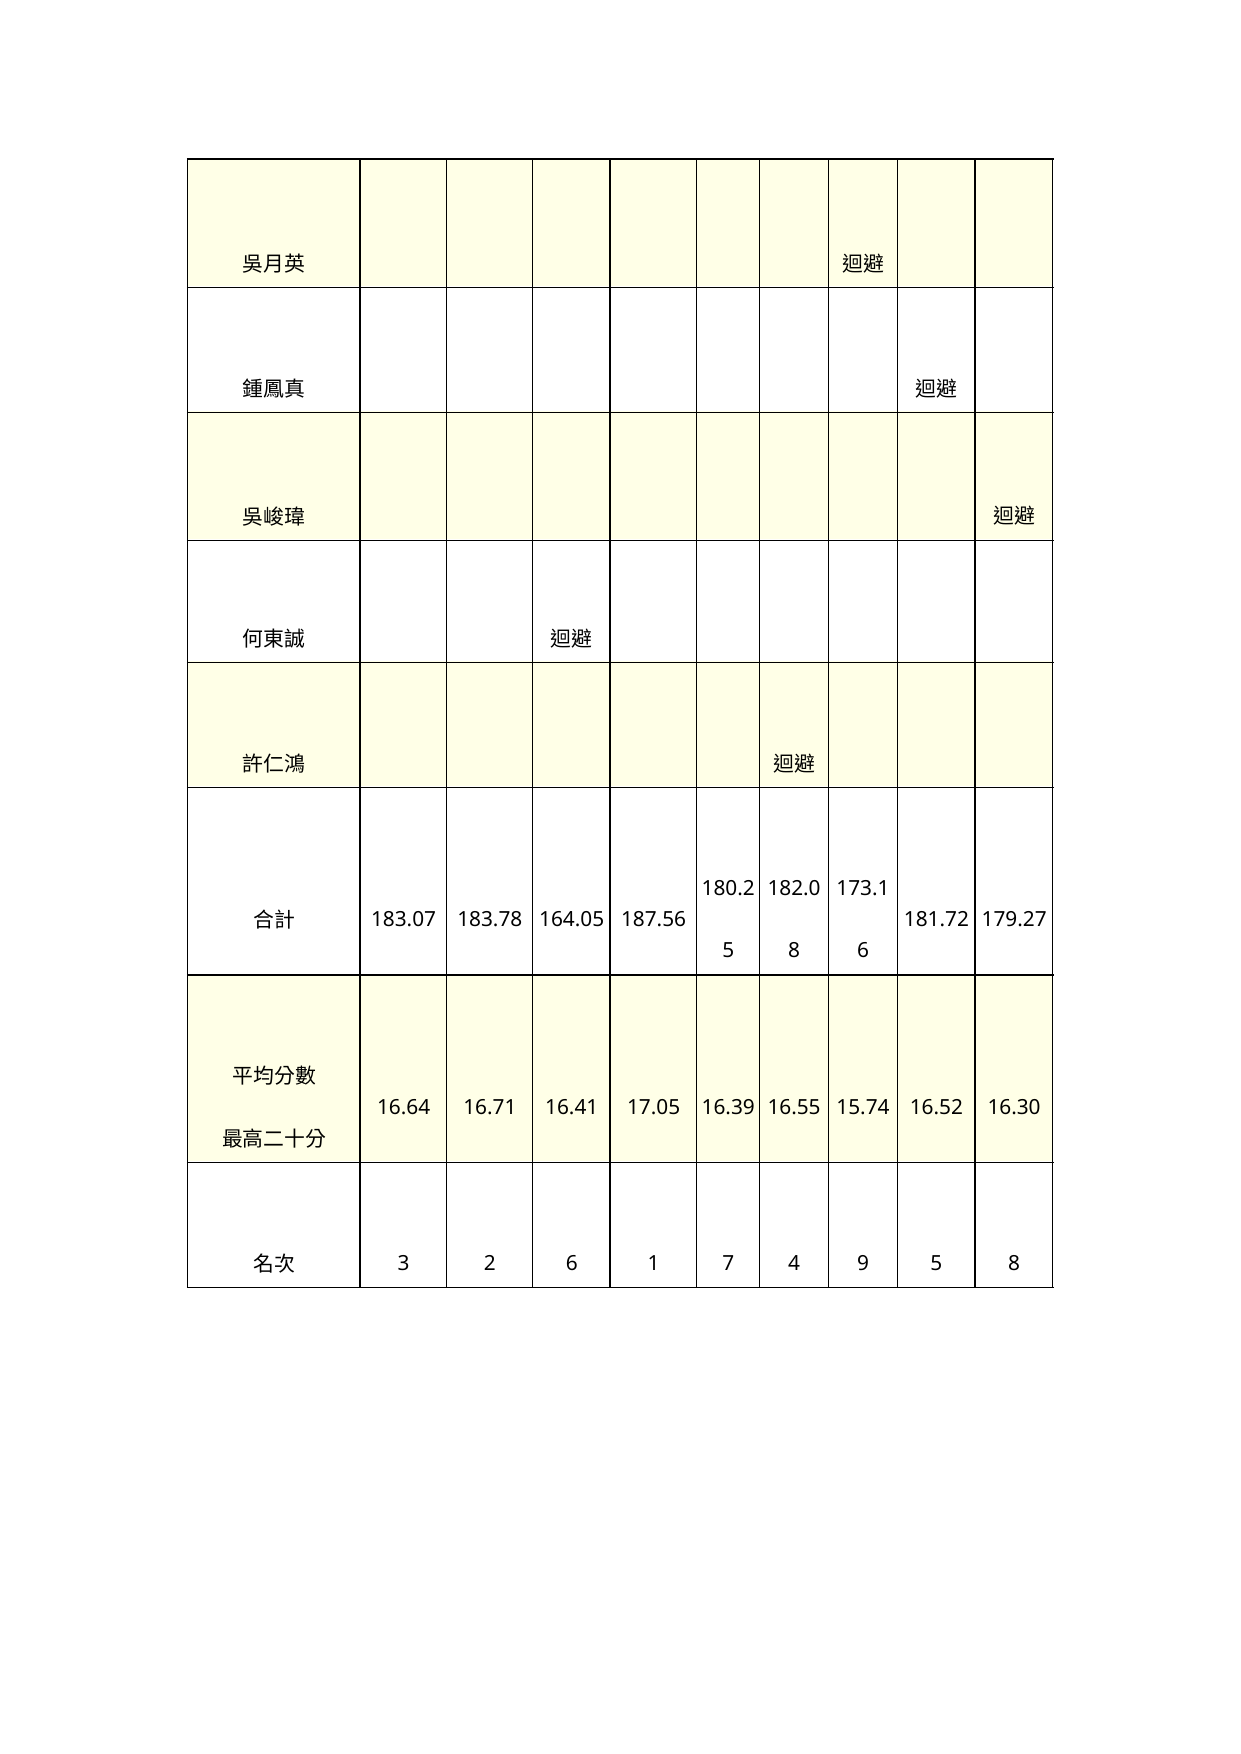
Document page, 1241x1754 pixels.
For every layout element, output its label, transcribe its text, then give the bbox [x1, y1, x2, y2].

table_cell 迴避 [533, 541, 609, 661]
table_cell 183.78 [447, 788, 532, 974]
table_cell [898, 413, 974, 539]
table_cell [447, 413, 532, 539]
table_cell [611, 541, 696, 661]
table_cell 吳峻瑋 [188, 413, 359, 539]
table_cell 2 [447, 1163, 532, 1286]
table_cell 16.41 [533, 976, 609, 1161]
table_cell 181.72 [898, 788, 974, 974]
table_cell [361, 160, 446, 286]
table_cell [361, 541, 446, 661]
table_cell [697, 288, 759, 411]
table_cell [898, 541, 974, 661]
table_cell 8 [976, 1163, 1052, 1286]
table_cell 179.27 [976, 788, 1052, 974]
table_cell [976, 288, 1052, 411]
table_cell 16.52 [898, 976, 974, 1161]
table_cell 187.56 [611, 788, 696, 974]
table_cell 7 [697, 1163, 759, 1286]
table_cell [447, 288, 532, 411]
table_cell [697, 160, 759, 286]
table_cell 183.07 [361, 788, 446, 974]
table_cell [760, 413, 828, 539]
table_cell 平均分數 最高二十分 [188, 976, 359, 1161]
table_cell [611, 160, 696, 286]
table_cell [976, 663, 1052, 786]
table_cell [976, 160, 1052, 286]
table_cell 合計 [188, 788, 359, 974]
table_cell [697, 663, 759, 786]
table_cell 1 [611, 1163, 696, 1286]
table_cell [760, 160, 828, 286]
table_cell 5 [898, 1163, 974, 1286]
table_cell 6 [533, 1163, 609, 1286]
table_cell 15.74 [829, 976, 897, 1161]
table_cell [611, 663, 696, 786]
table_cell 4 [760, 1163, 828, 1286]
table_cell 吳月英 [188, 160, 359, 286]
table_cell [829, 663, 897, 786]
table_cell [829, 288, 897, 411]
table_cell [829, 541, 897, 661]
table_cell [361, 413, 446, 539]
table_cell 迴避 [760, 663, 828, 786]
table_cell 16.71 [447, 976, 532, 1161]
table_cell [533, 160, 609, 286]
table_cell 3 [361, 1163, 446, 1286]
table_cell 164.05 [533, 788, 609, 974]
table_cell 9 [829, 1163, 897, 1286]
table_cell [533, 413, 609, 539]
table_cell [611, 288, 696, 411]
table_cell 16.39 [697, 976, 759, 1161]
table_cell [447, 663, 532, 786]
table_cell [533, 663, 609, 786]
table_cell [898, 160, 974, 286]
table_cell 180.25 [697, 788, 759, 974]
table_cell [697, 541, 759, 661]
table_cell 名次 [188, 1163, 359, 1286]
table_cell [760, 541, 828, 661]
table_cell [361, 288, 446, 411]
table_cell [829, 413, 897, 539]
table_cell 何東誠 [188, 541, 359, 661]
table_cell 16.55 [760, 976, 828, 1161]
table_cell 182.08 [760, 788, 828, 974]
table_cell 迴避 [898, 288, 974, 411]
table_cell [760, 288, 828, 411]
table_cell 16.30 [976, 976, 1052, 1161]
table_cell 許仁鴻 [188, 663, 359, 786]
table_cell 鍾鳳真 [188, 288, 359, 411]
table_cell [976, 541, 1052, 661]
table_cell 迴避 [829, 160, 897, 286]
table_cell [697, 413, 759, 539]
table_cell [447, 541, 532, 661]
table_cell [361, 663, 446, 786]
table_cell [898, 663, 974, 786]
table_cell [447, 160, 532, 286]
table_cell 16.64 [361, 976, 446, 1161]
table_cell 迴避 [976, 413, 1052, 539]
table_cell 173.16 [829, 788, 897, 974]
table_cell 17.05 [611, 976, 696, 1161]
table_cell [611, 413, 696, 539]
table_cell [533, 288, 609, 411]
